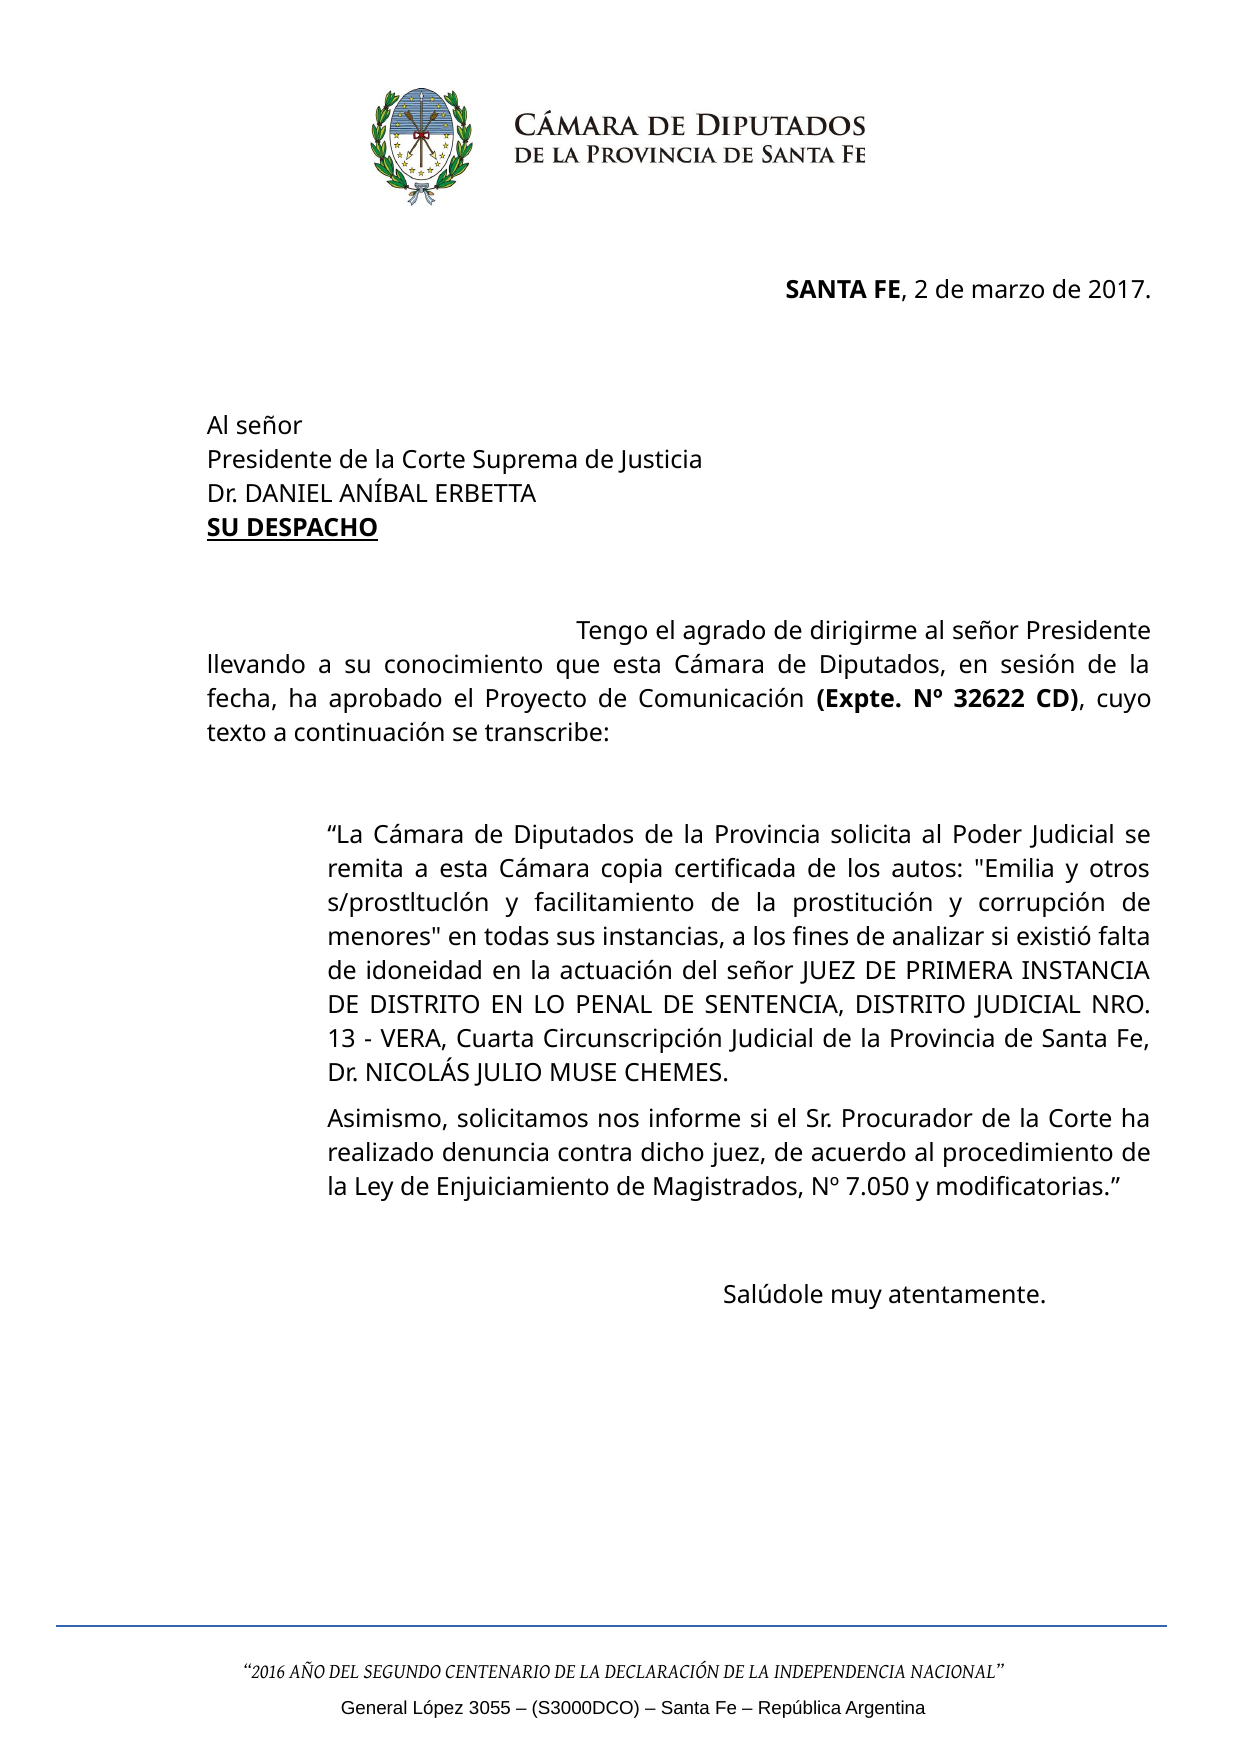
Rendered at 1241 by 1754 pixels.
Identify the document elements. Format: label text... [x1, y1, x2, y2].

picture [370, 88, 866, 210]
text SU DESPACHO [207, 510, 1152, 544]
text Asimismo, solicitamos nos informe si el Sr. Procurador de la Corte ha realizado denuncia contra dicho juez, de acuerdo al procedimiento de la Ley de Enjuiciamiento de Magistrados, Nº 7.050 y modificatorias.” [327, 1101, 1152, 1203]
text SANTA FE, 2 de marzo de 2017. [207, 272, 1152, 306]
text “La Cámara de Diputados de la Provincia solicita al Poder Judicial se remita a esta Cámara copia certificada de los autos: "Emilia y otros s/prostltuclón y facilitamiento de la prostitución y corrupción de menores" en todas sus instancias, a los fines de analizar si existió falta de idoneidad en la actuación del señor JUEZ DE PRIMERA INSTANCIA DE DISTRITO EN LO PENAL DE SENTENCIA, DISTRITO JUDICIAL NRO. 13 - VERA, Cuarta Circunscripción Judicial de la Provincia de Santa Fe, Dr. NICOLÁS JULIO MUSE CHEMES. [327, 817, 1152, 1089]
text Dr. DANIEL ANÍBAL ERBETTA [207, 476, 1152, 510]
text Tengo el agrado de dirigirme al señor Presidente llevando a su conocimiento que esta Cámara de Diputados, en sesión de la fecha, ha aprobado el Proyecto de Comunicación (Expte. Nº 32622 CD), cuyo texto a continuación se transcribe: [207, 612, 1152, 748]
text Presidente de la Corte Suprema de Justicia [207, 442, 1152, 476]
text Salúdole muy atentamente. [649, 1277, 1152, 1311]
text Al señor [207, 408, 1152, 442]
